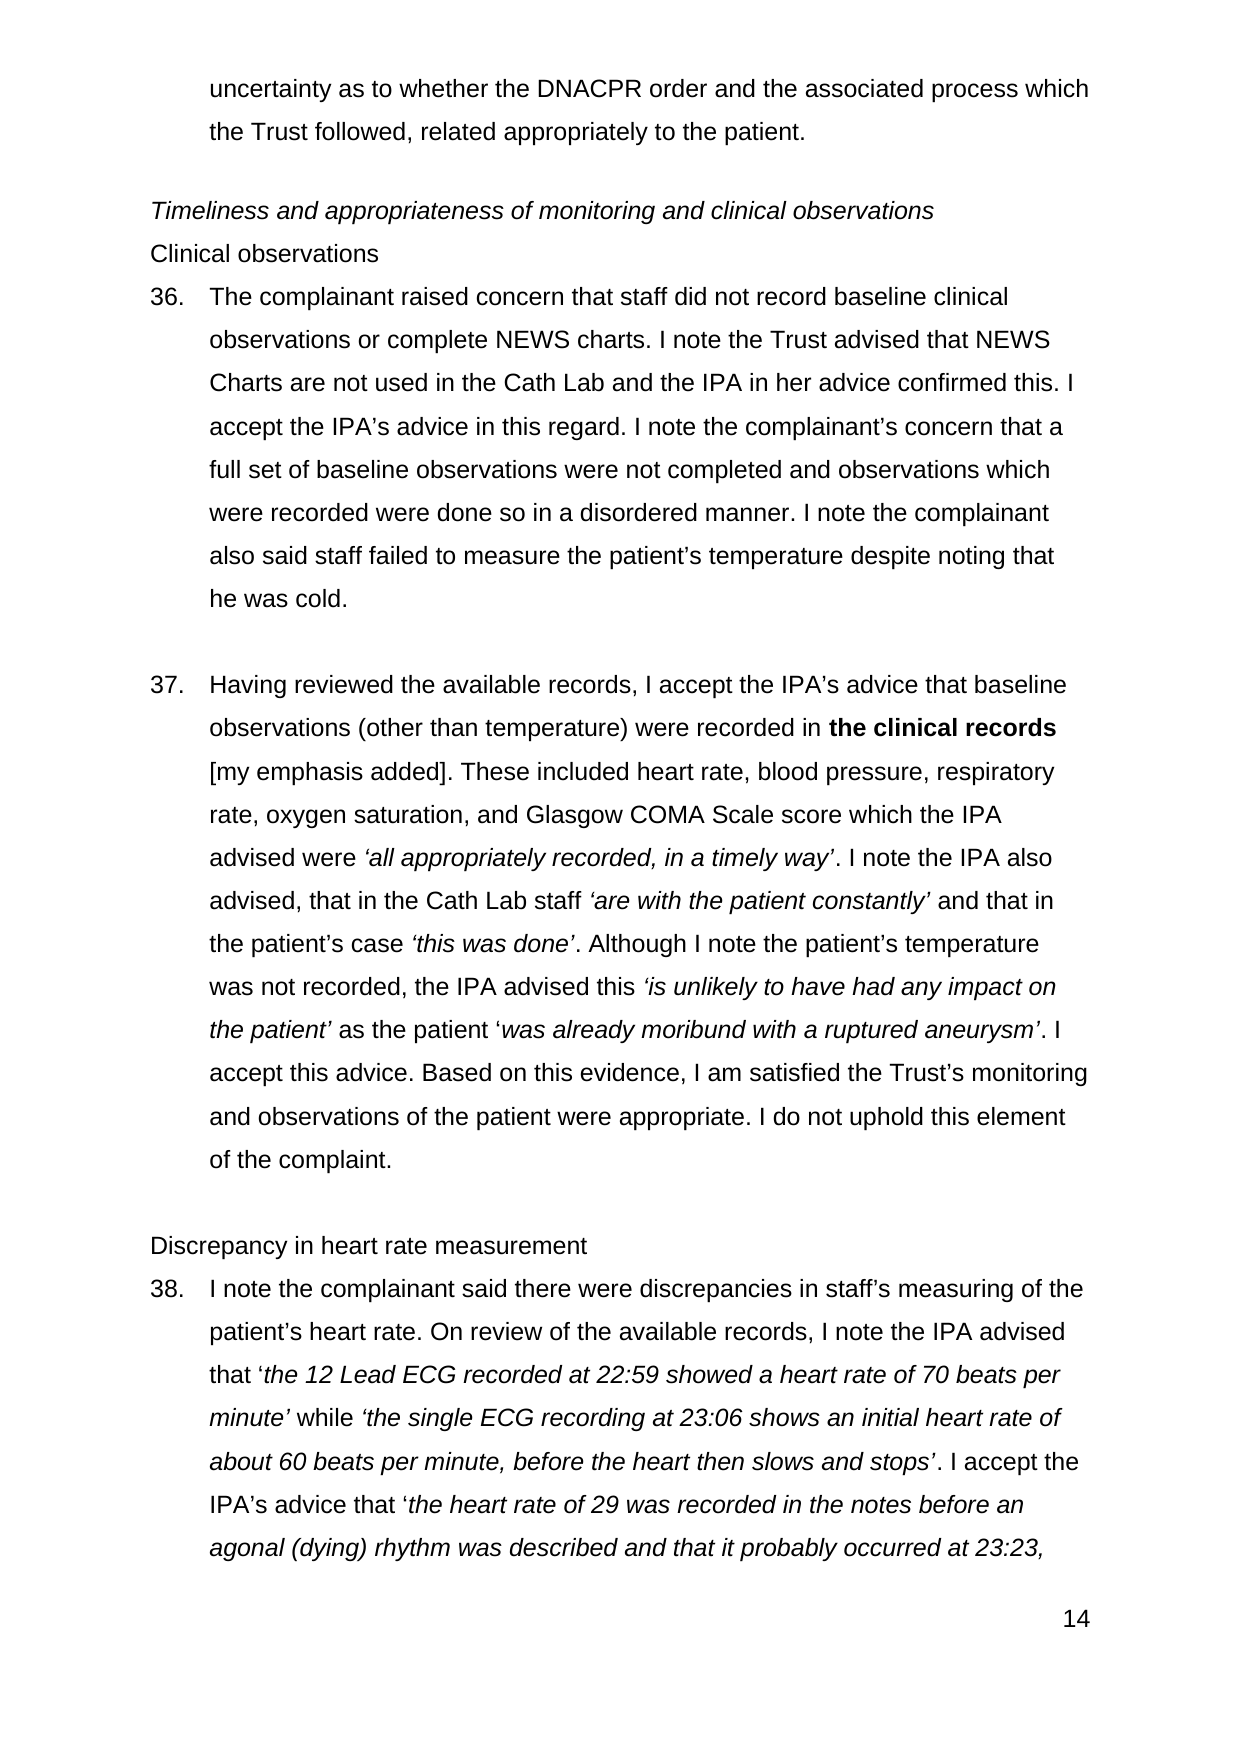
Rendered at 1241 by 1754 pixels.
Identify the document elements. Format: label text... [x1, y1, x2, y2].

list uncertainty as to whether the DNACPR order and the associated process which the Trust followed, related appropriately to the patient. [150, 74, 1090, 146]
list Clinical observations [150, 239, 1090, 268]
list The complainant raised concern that staff did not record baseline clinical observations or complete NEWS charts. I note the Trust advised that NEWS Charts are not used in the Cath Lab and the IPA in her advice confirmed this. I accept the IPA’s advice in this regard. I note the complainant’s concern that a full set of baseline observations were not completed and observations which were recorded were done so in a disordered manner. I note the complainant also said staff failed to measure the patient’s temperature despite noting that he was cold. [150, 282, 1090, 613]
list I note the complainant said there were discrepancies in staff’s measuring of the patient’s heart rate. On review of the available records, I note the IPA advised that ‘the 12 Lead ECG recorded at 22:59 showed a heart rate of 70 beats per minute’ while ‘the single ECG recording at 23:06 shows an initial heart rate of about 60 beats per minute, before the heart then slows and stops’. I accept the IPA’s advice that ‘the heart rate of 29 was recorded in the notes before an agonal (dying) rhythm was described and that it probably occurred at 23:23, [150, 1274, 1090, 1562]
list Timeliness and appropriateness of monitoring and clinical observations [150, 196, 1090, 225]
list Having reviewed the available records, I accept the IPA’s advice that baseline observations (other than temperature) were recorded in the clinical records [my emphasis added]. These included heart rate, blood pressure, respiratory rate, oxygen saturation, and Glasgow COMA Scale score which the IPA advised were ‘all appropriately recorded, in a timely way’. I note the IPA also advised, that in the Cath Lab staff ‘are with the patient constantly’ and that in the patient’s case ‘this was done’. Although I note the patient’s temperature was not recorded, the IPA advised this ‘is unlikely to have had any impact on the patient’ as the patient ‘was already moribund with a ruptured aneurysm’. I accept this advice. Based on this evidence, I am satisfied the Trust’s monitoring and observations of the patient were appropriate. I do not uphold this element of the complaint. [150, 670, 1090, 1173]
text Discrepancy in heart rate measurement [150, 1231, 1090, 1260]
